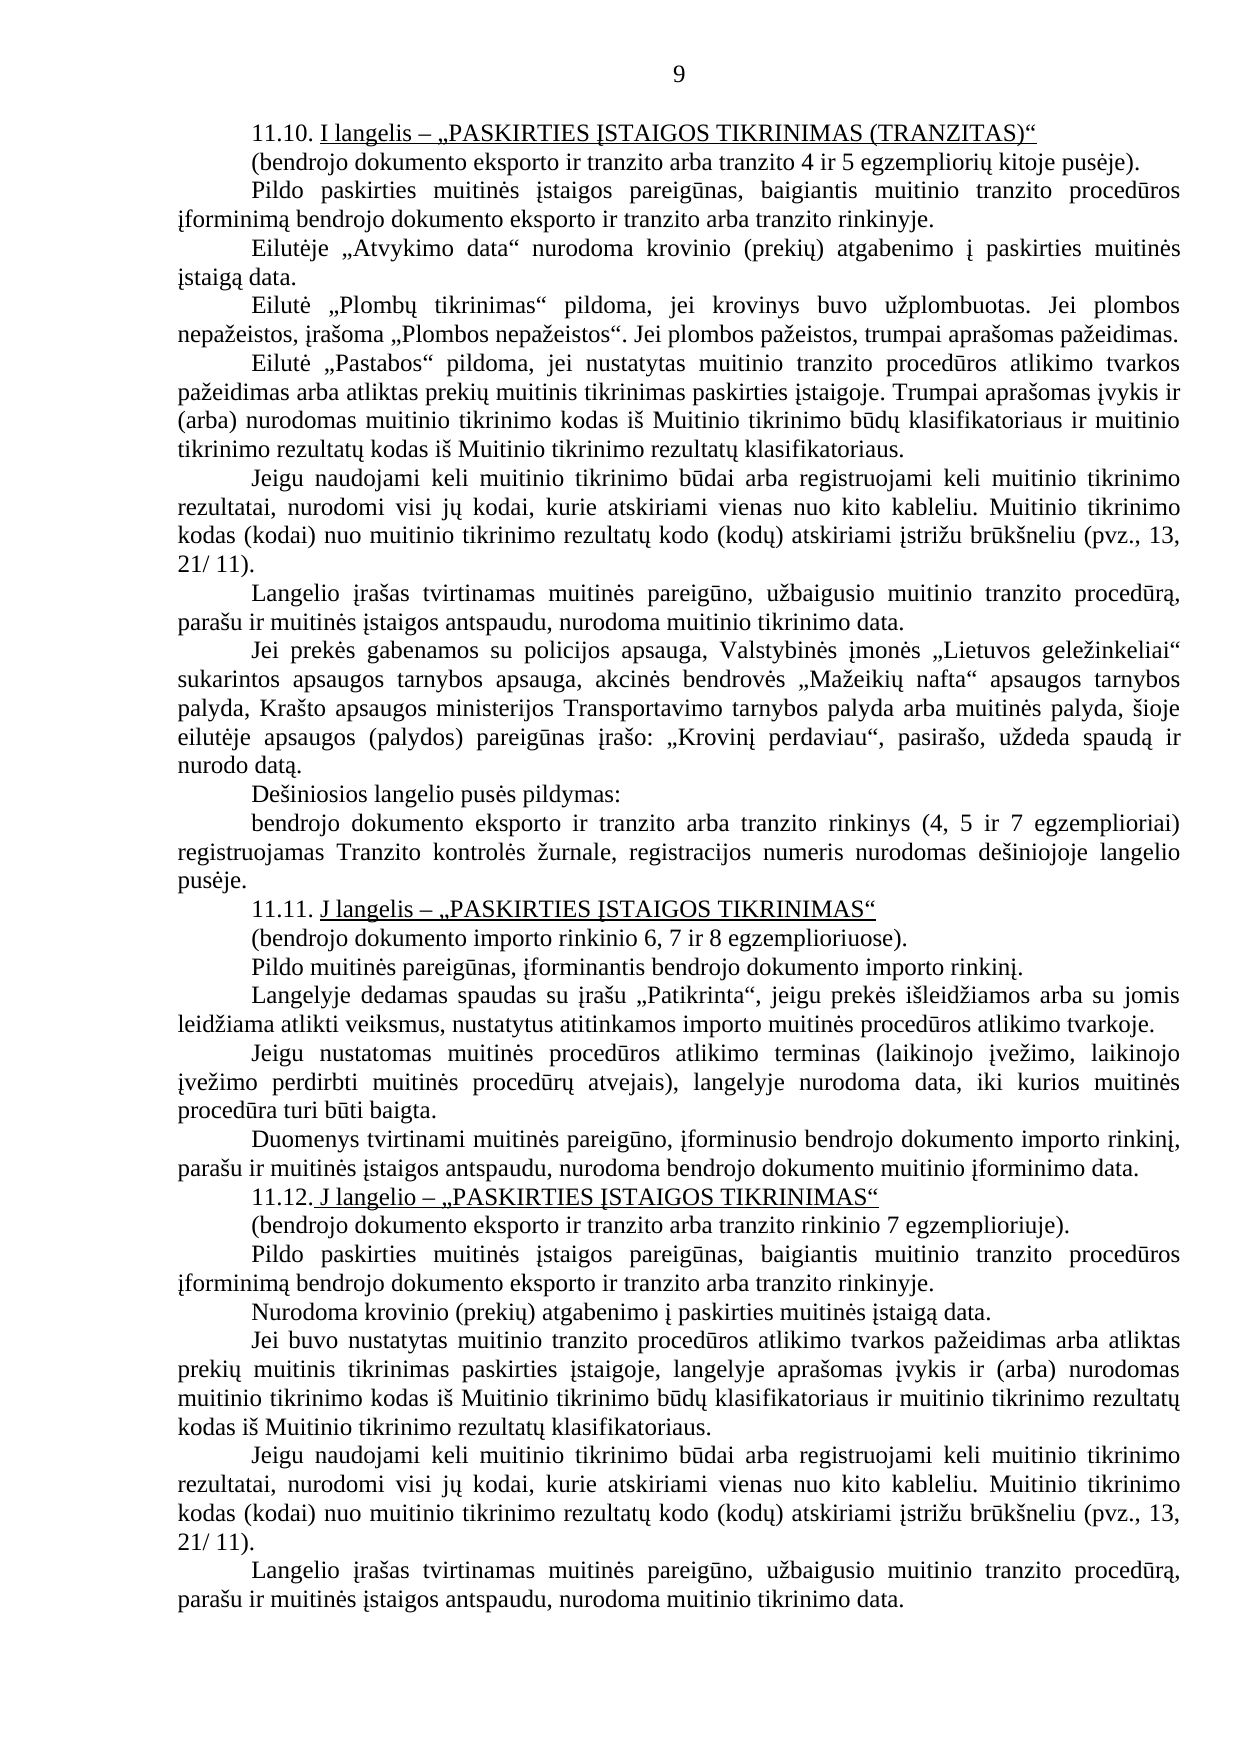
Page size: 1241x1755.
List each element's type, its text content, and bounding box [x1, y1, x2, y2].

text Jeigu nustatomas muitinės procedūros atlikimo terminas (laikinojo įvežimo, laikinojo įvežimo perdirbti muitinės procedūrų atvejais), langelyje nurodoma data, iki kurios muitinės procedūra turi būti baigta. [177, 1038, 1181, 1124]
text Langelio įrašas tvirtinamas muitinės pareigūno, užbaigusio muitinio tranzito procedūrą, parašu ir muitinės įstaigos antspaudu, nurodoma muitinio tikrinimo data. [177, 578, 1181, 636]
text (bendrojo dokumento eksporto ir tranzito arba tranzito rinkinio 7 egzemplioriuje). [177, 1211, 1181, 1239]
text Dešiniosios langelio pusės pildymas: [177, 779, 1181, 808]
text Pildo paskirties muitinės įstaigos pareigūnas, baigiantis muitinio tranzito procedūros įforminimą bendrojo dokumento eksporto ir tranzito arba tranzito rinkinyje. [177, 1239, 1181, 1297]
text 11.10. I langelis – „PASKIRTIES ĮSTAIGOS TIKRINIMAS (TRANZITAS)“ [177, 118, 1181, 147]
text Jeigu naudojami keli muitinio tikrinimo būdai arba registruojami keli muitinio tikrinimo rezultatai, nurodomi visi jų kodai, kurie atskiriami vienas nuo kito kableliu. Muitinio tikrinimo kodas (kodai) nuo muitinio tikrinimo rezultatų kodo (kodų) atskiriami įstrižu brūkšneliu (pvz., 13, 21/ 11). [177, 463, 1181, 578]
text Jei prekės gabenamos su policijos apsauga, Valstybinės įmonės „Lietuvos geležinkeliai“ sukarintos apsaugos tarnybos apsauga, akcinės bendrovės „Mažeikių nafta“ apsaugos tarnybos palyda, Krašto apsaugos ministerijos Transportavimo tarnybos palyda arba muitinės palyda, šioje eilutėje apsaugos (palydos) pareigūnas įrašo: „Krovinį perdaviau“, pasirašo, uždeda spaudą ir nurodo datą. [177, 636, 1181, 779]
text Langelio įrašas tvirtinamas muitinės pareigūno, užbaigusio muitinio tranzito procedūrą, parašu ir muitinės įstaigos antspaudu, nurodoma muitinio tikrinimo data. [177, 1556, 1181, 1613]
text Jeigu naudojami keli muitinio tikrinimo būdai arba registruojami keli muitinio tikrinimo rezultatai, nurodomi visi jų kodai, kurie atskiriami vienas nuo kito kableliu. Muitinio tikrinimo kodas (kodai) nuo muitinio tikrinimo rezultatų kodo (kodų) atskiriami įstrižu brūkšneliu (pvz., 13, 21/ 11). [177, 1441, 1181, 1556]
text Pildo paskirties muitinės įstaigos pareigūnas, baigiantis muitinio tranzito procedūros įforminimą bendrojo dokumento eksporto ir tranzito arba tranzito rinkinyje. [177, 176, 1181, 233]
text Duomenys tvirtinami muitinės pareigūno, įforminusio bendrojo dokumento importo rinkinį, parašu ir muitinės įstaigos antspaudu, nurodoma bendrojo dokumento muitinio įforminimo data. [177, 1124, 1181, 1182]
text Nurodoma krovinio (prekių) atgabenimo į paskirties muitinės įstaigą data. [177, 1297, 1181, 1326]
text Eilutė „Pastabos“ pildoma, jei nustatytas muitinio tranzito procedūros atlikimo tvarkos pažeidimas arba atliktas prekių muitinis tikrinimas paskirties įstaigoje. Trumpai aprašomas įvykis ir (arba) nurodomas muitinio tikrinimo kodas iš Muitinio tikrinimo būdų klasifikatoriaus ir muitinio tikrinimo rezultatų kodas iš Muitinio tikrinimo rezultatų klasifikatoriaus. [177, 348, 1181, 463]
text bendrojo dokumento eksporto ir tranzito arba tranzito rinkinys (4, 5 ir 7 egzemplioriai) registruojamas Tranzito kontrolės žurnale, registracijos numeris nurodomas dešiniojoje langelio pusėje. [177, 808, 1181, 894]
text 11.12. J langelio – „PASKIRTIES ĮSTAIGOS TIKRINIMAS“ [177, 1182, 1181, 1211]
text 11.11. J langelis – „PASKIRTIES ĮSTAIGOS TIKRINIMAS“ [177, 894, 1181, 923]
text Pildo muitinės pareigūnas, įforminantis bendrojo dokumento importo rinkinį. [177, 952, 1181, 981]
text Eilutėje „Atvykimo data“ nurodoma krovinio (prekių) atgabenimo į paskirties muitinės įstaigą data. [177, 233, 1181, 291]
text (bendrojo dokumento importo rinkinio 6, 7 ir 8 egzemplioriuose). [177, 923, 1181, 952]
text Langelyje dedamas spaudas su įrašu „Patikrinta“, jeigu prekės išleidžiamos arba su jomis leidžiama atlikti veiksmus, nustatytus atitinkamos importo muitinės procedūros atlikimo tvarkoje. [177, 981, 1181, 1038]
text (bendrojo dokumento eksporto ir tranzito arba tranzito 4 ir 5 egzempliorių kitoje pusėje). [177, 147, 1181, 176]
text Jei buvo nustatytas muitinio tranzito procedūros atlikimo tvarkos pažeidimas arba atliktas prekių muitinis tikrinimas paskirties įstaigoje, langelyje aprašomas įvykis ir (arba) nurodomas muitinio tikrinimo kodas iš Muitinio tikrinimo būdų klasifikatoriaus ir muitinio tikrinimo rezultatų kodas iš Muitinio tikrinimo rezultatų klasifikatoriaus. [177, 1326, 1181, 1441]
text Eilutė „Plombų tikrinimas“ pildoma, jei krovinys buvo užplombuotas. Jei plombos nepažeistos, įrašoma „Plombos nepažeistos“. Jei plombos pažeistos, trumpai aprašomas pažeidimas. [177, 291, 1181, 348]
